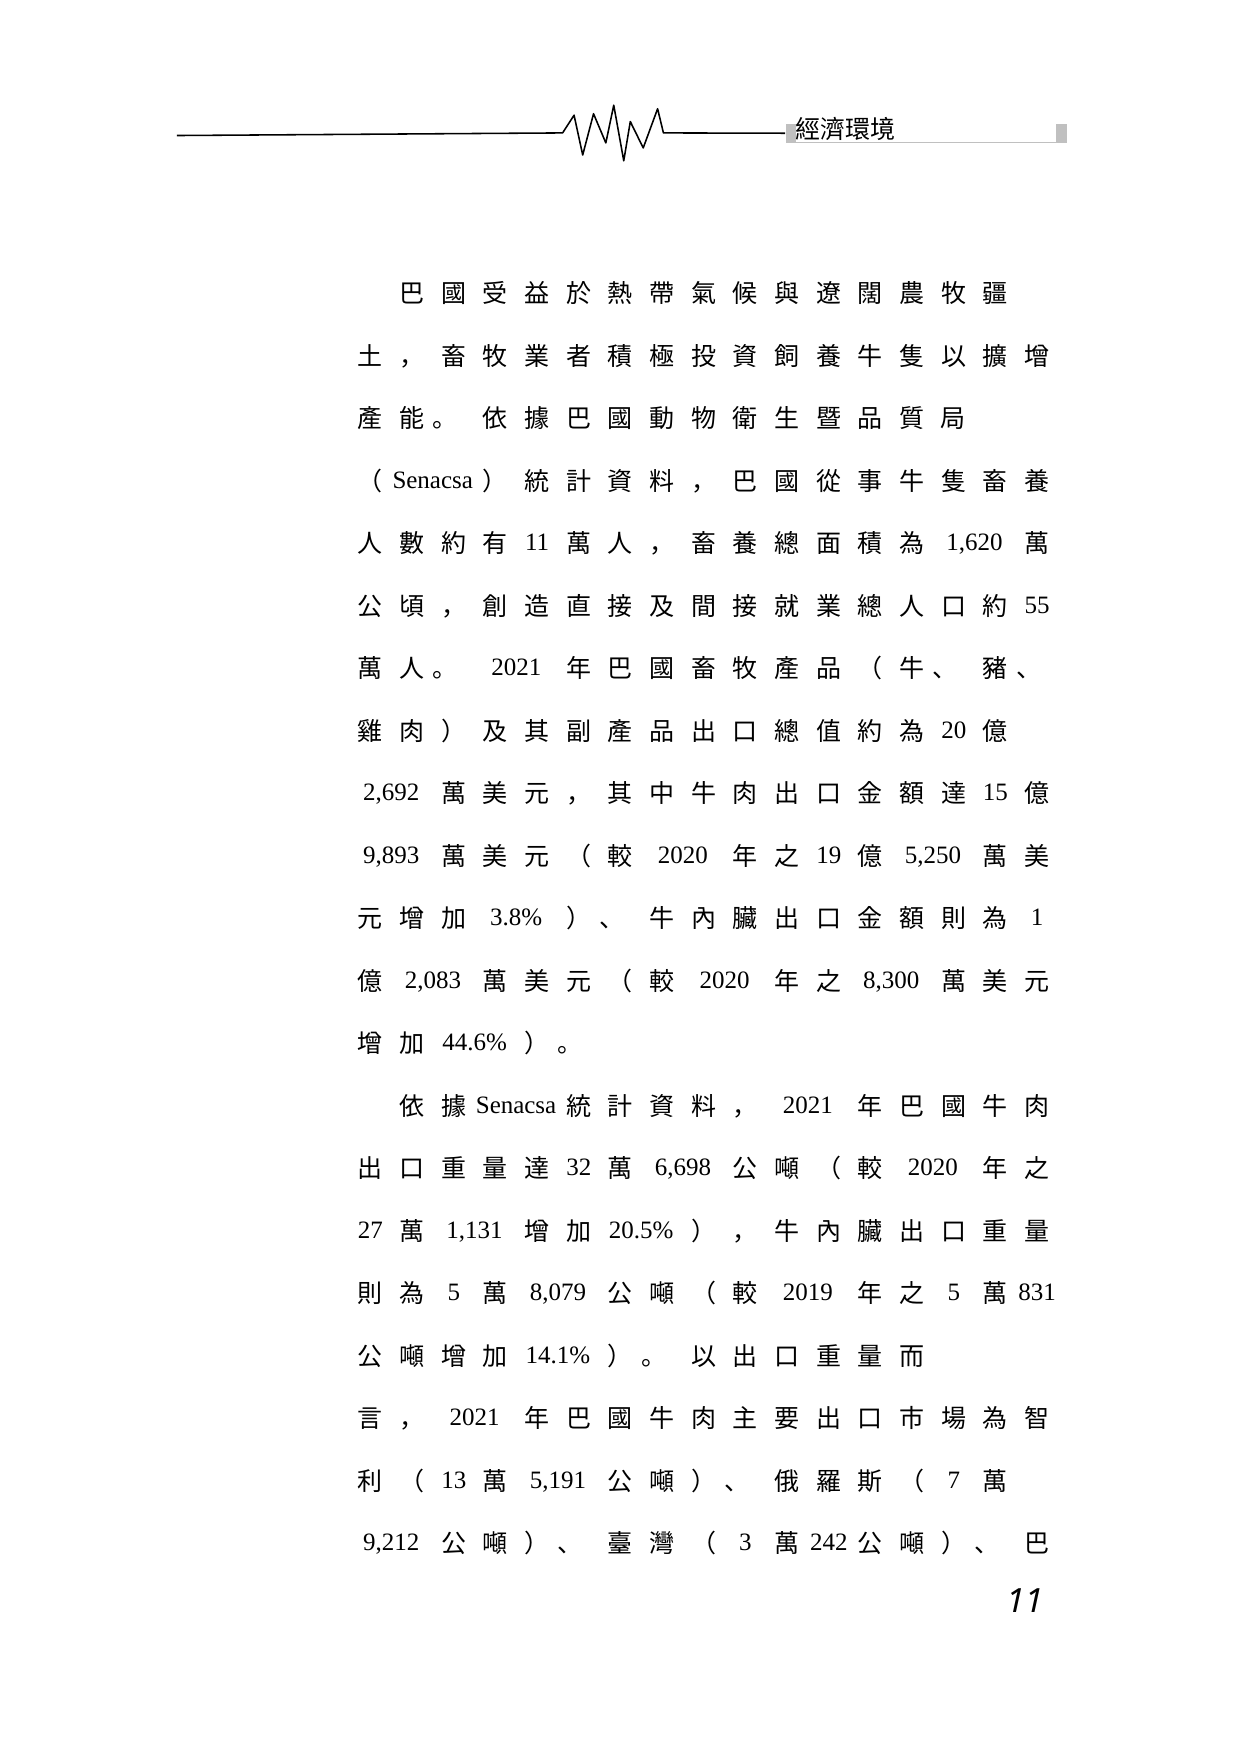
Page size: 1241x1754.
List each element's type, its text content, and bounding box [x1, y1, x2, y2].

text 巴國受益於熱帶氣候與遼闊農牧疆土，畜牧業者積極投資飼養牛隻以擴增產能。依據巴國動物衛生暨品質局（Senacsa）統計資料，巴國從事牛隻畜養人數約有11萬人，畜養總面積為1,620萬公頃，創造直接及間接就業總人口約55萬人。2021年巴國畜牧產品（牛、豬、雞肉）及其副產品出口總值約為20億2,692萬美元，其中牛肉出口金額達15億9,893萬美元（較2020年之19億5,250萬美元增加3.8%）、牛內臟出口金額則為1億2,083萬美元（較2020年之8,300萬美元增加44.6%）。 [330, 250, 1058, 1063]
text 依據Senacsa統計資料，2021年巴國牛肉出口重量達32萬6,698公噸（較2020年之27萬1,131增加20.5%），牛內臟出口重量則為5萬8,079公噸（較2019年之5萬831公噸增加14.1%）。以出口重量而言，2021年巴國牛肉主要出口市場為智利（13萬5,191公噸）、俄羅斯（7萬9,212公噸）、臺灣（3萬242公噸）、巴 [330, 1063, 1058, 1563]
